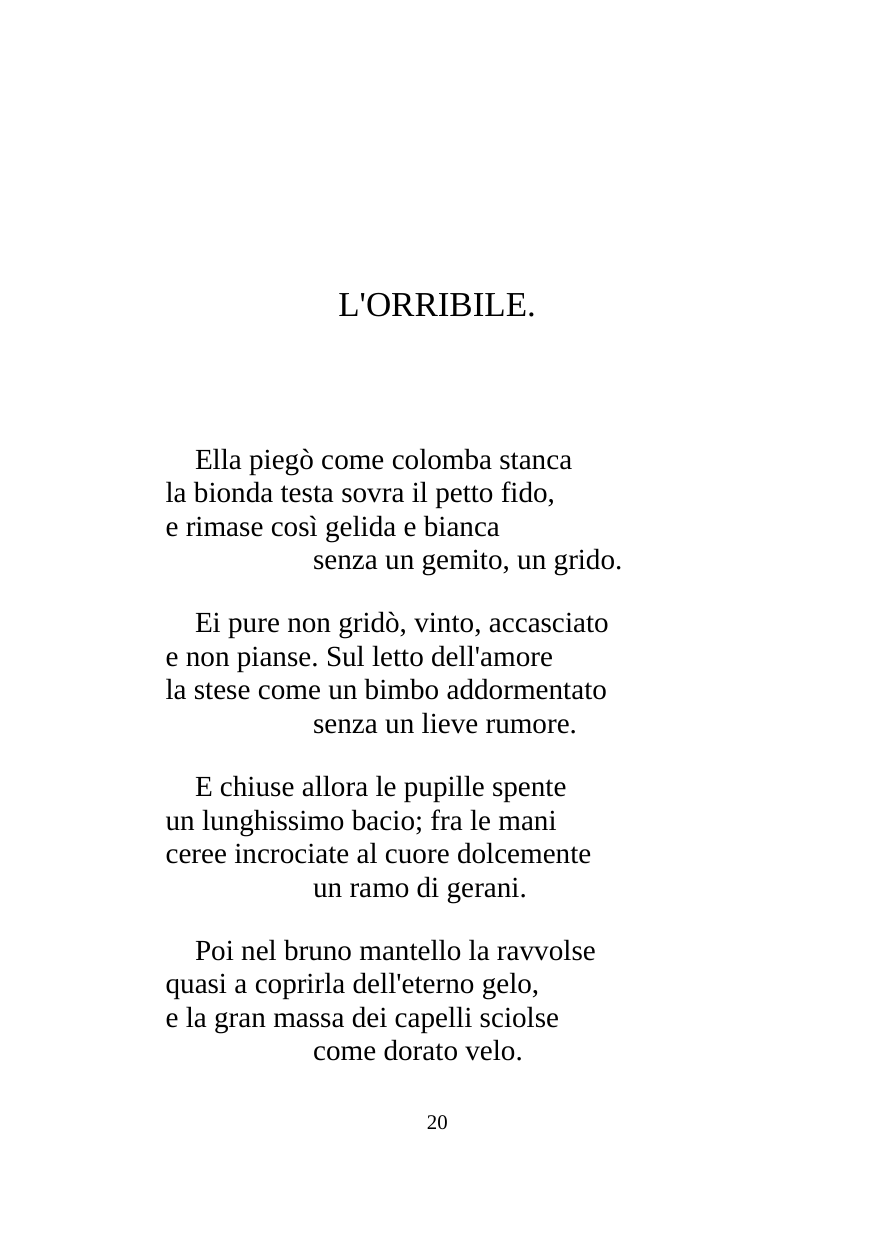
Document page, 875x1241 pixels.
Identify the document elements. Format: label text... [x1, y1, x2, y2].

text un ramo di gerani. [283, 870, 768, 903]
text Poi nel bruno mantello la ravvolse quasi a coprirla dell'eterno gelo, e la gran massa dei capelli sciolse [165, 933, 768, 1033]
text Ei pure non gridò, vinto, accasciato e non pianse. Sul letto dell'amore la stese come un bimbo addormentato [165, 605, 768, 706]
text Ella piegò come colomba stanca la bionda testa sovra il petto fido, e rimase così gelida e bianca [165, 442, 768, 542]
text E chiuse allora le pupille spente un lunghissimo bacio; fra le mani ceree incrociate al cuore dolcemente [165, 769, 768, 870]
text come dorato velo. [283, 1033, 768, 1067]
text senza un gemito, un grido. [283, 542, 768, 576]
subtitle L'ORRIBILE. [106, 283, 768, 324]
text senza un lieve rumore. [283, 706, 768, 739]
